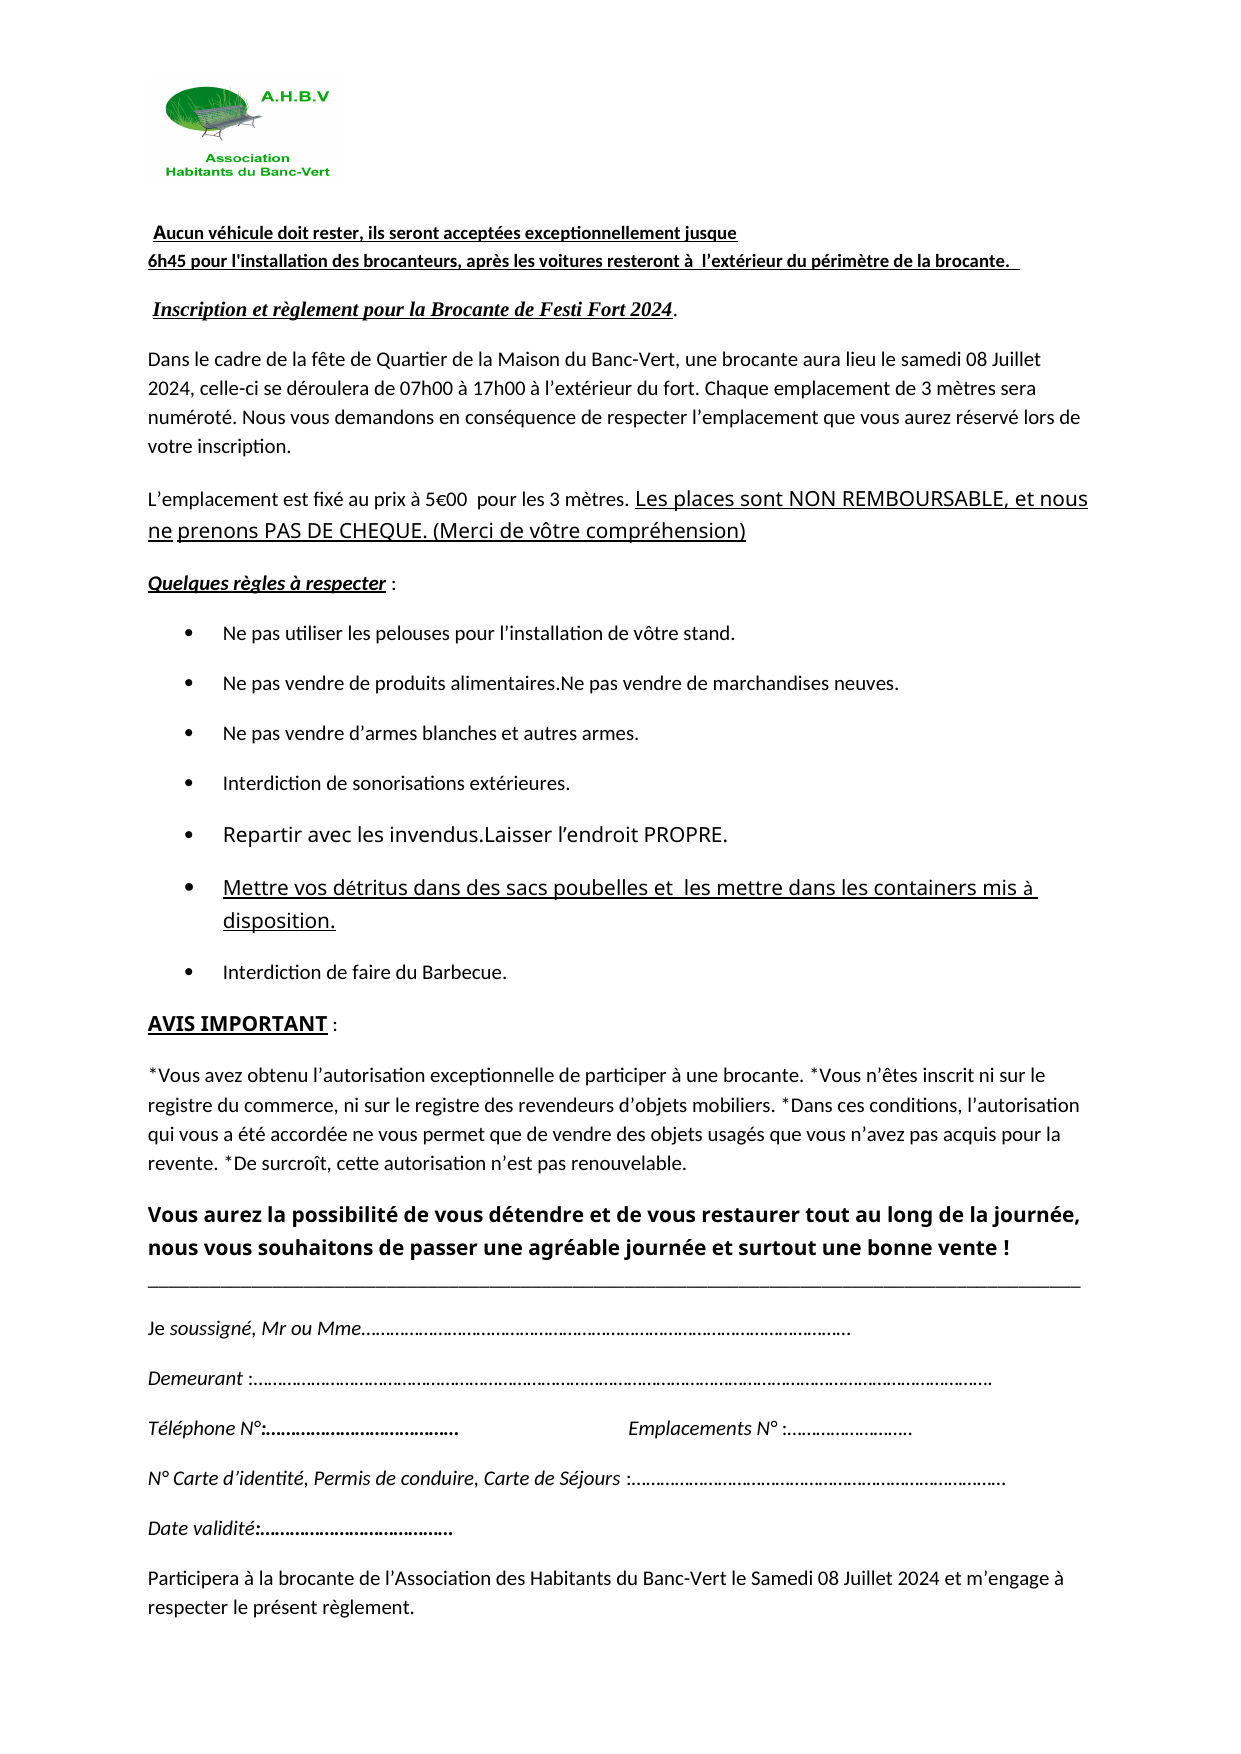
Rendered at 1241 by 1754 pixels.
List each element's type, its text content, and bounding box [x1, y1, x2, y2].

text Vous aurez la possibilité de vous détendre et de vous restaurer tout au long de la journée, nous vous souhaitons de passer une agréable journée et surtout une bonne vente !__________________________________________________________________________________________ [148, 1200, 1092, 1290]
list Repartir avec les invendus.Laisser l’endroit PROPRE. [185, 820, 1092, 848]
list Interdiction de sonorisations extérieures. [185, 770, 1092, 795]
text Inscription et règlement pour la Brocante de Festi Fort 2024. [148, 296, 1092, 322]
text N° Carte d’identité, Permis de conduire, Carte de Séjours :…………………………………………………………………… [148, 1465, 1092, 1490]
list Ne pas utiliser les pelouses pour l’installation de vôtre stand. [185, 620, 1092, 645]
list Interdiction de faire du Barbecue. [185, 959, 1092, 984]
list Mettre vos détritus dans des sacs poubelles et les mettre dans les containers mis à disposition. [185, 873, 1092, 934]
text Date validité:………………………………… [148, 1515, 1092, 1540]
text Quelques règles à respecter : [148, 570, 1092, 595]
text *Vous avez obtenu l’autorisation exceptionnelle de participer à une brocante. *Vous n’êtes inscrit ni sur le registre du commerce, ni sur le registre des revendeurs d’objets mobiliers. *Dans ces conditions, l’autorisation qui vous a été accordée ne vous permet que de vendre des objets usagés que vous n’avez pas acquis pour la revente. *De surcroît, cette autorisation n’est pas renouvelable. [148, 1063, 1092, 1176]
list Ne pas vendre de produits alimentaires.Ne pas vendre de marchandises neuves. [185, 670, 1092, 695]
text Demeurant :………………………………………………………………………………………………………………………………………. [148, 1365, 1092, 1390]
text Je soussigné, Mr ou Mme………………………………………………………………………………………… [148, 1315, 1092, 1340]
text Téléphone N°:………………………………… Emplacements N° :…………………….. [148, 1415, 1092, 1440]
text Participera à la brocante de l’Association des Habitants du Banc-Vert le Samedi 08 Juillet 2024 et m’engage à respecter le présent règlement. [148, 1565, 1092, 1619]
text AVIS IMPORTANT : [148, 1009, 1092, 1038]
text Dans le cadre de la fête de Quartier de la Maison du Banc-Vert, une brocante aura lieu le samedi 08 Juillet 2024, celle-ci se déroulera de 07h00 à 17h00 à l’extérieur du fort. Chaque emplacement de 3 mètres sera numéroté. Nous vous demandons en conséquence de respecter l’emplacement que vous aurez réservé lors de votre inscription. [148, 346, 1092, 459]
list Ne pas vendre d’armes blanches et autres armes. [185, 720, 1092, 745]
text Aucun véhicule doit rester, ils seront acceptées exceptionnellement jusque 6h45 pour l'installation des brocanteurs, après les voitures resteront à l’extérieur du périmètre de la brocante. [148, 217, 1092, 272]
text L’emplacement est fixé au prix à 5€00 pour les 3 mètres. Les places sont NON REMBOURSABLE, et nous ne prenons PAS DE CHEQUE. (Merci de vôtre compréhension) [148, 484, 1092, 545]
